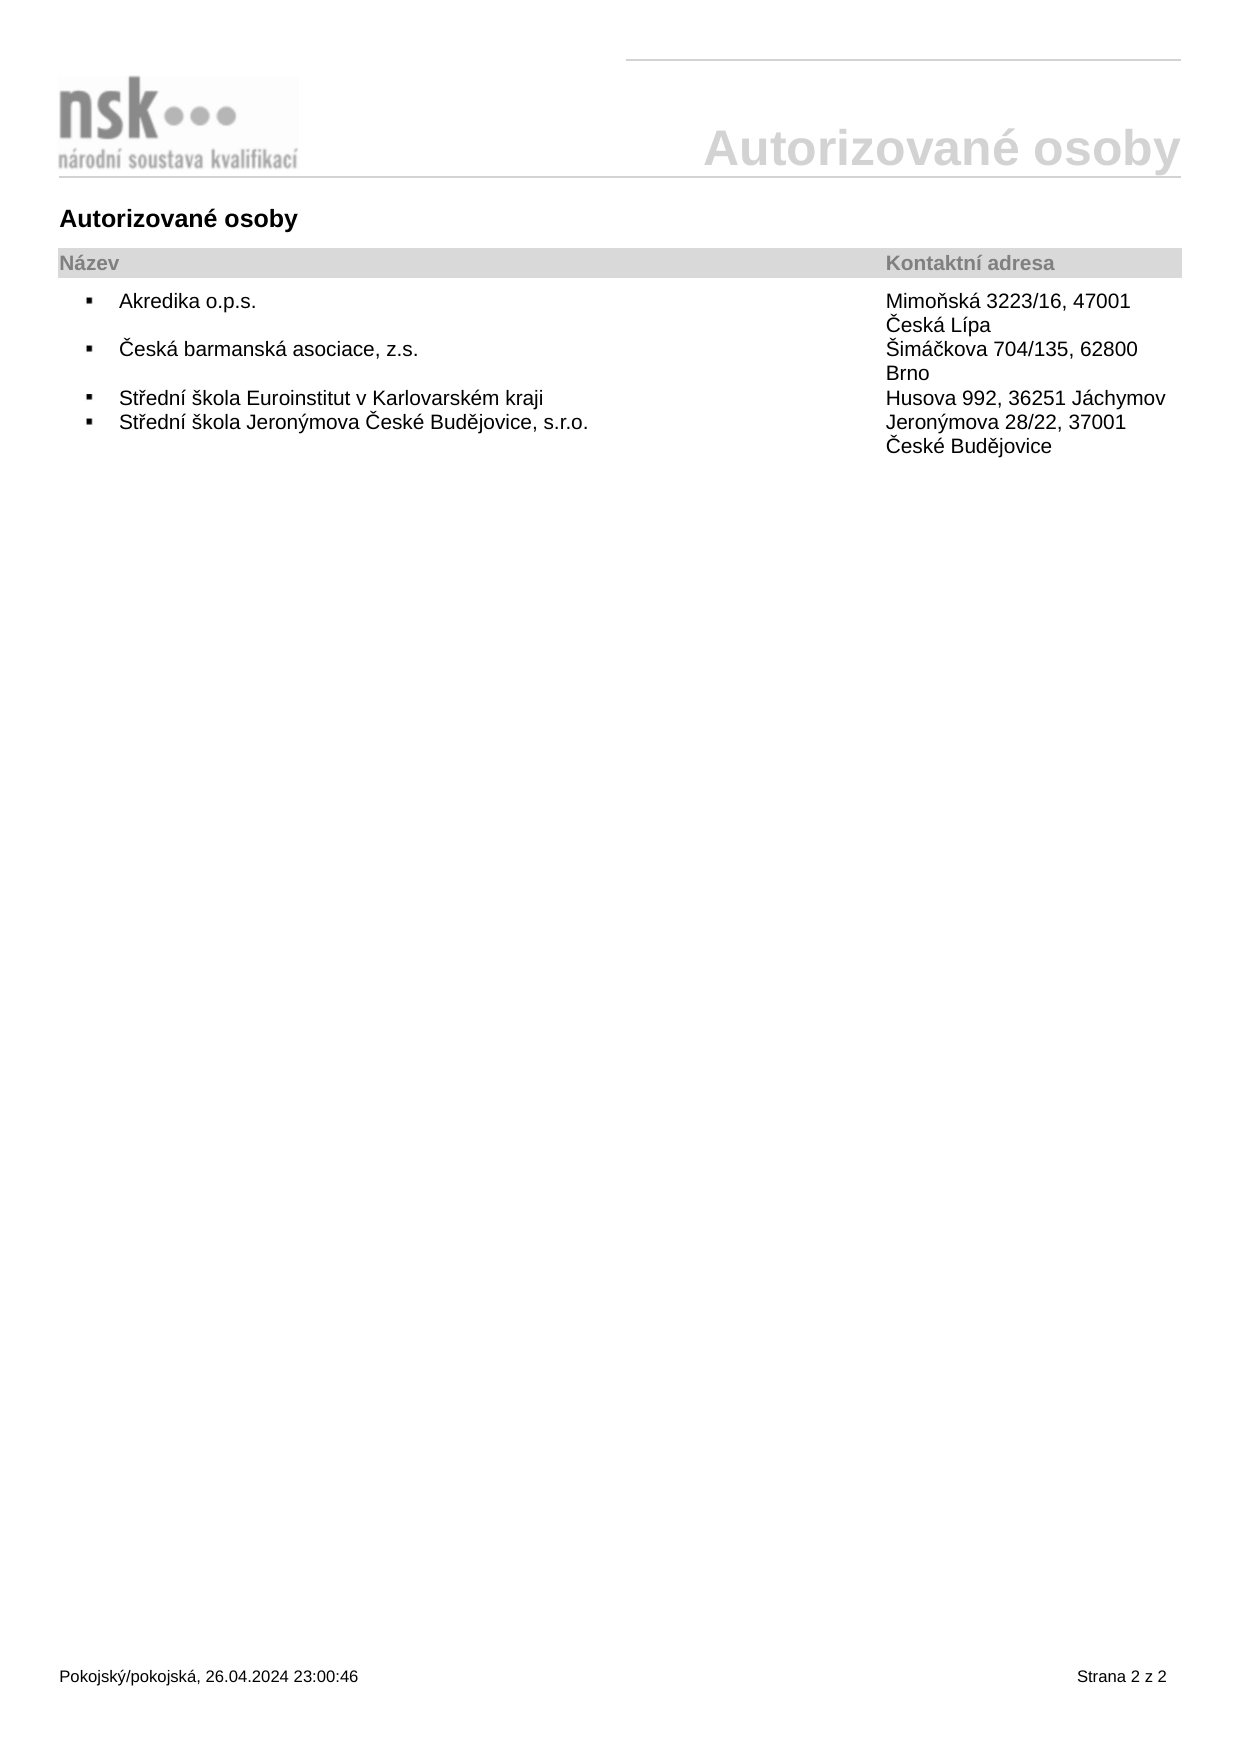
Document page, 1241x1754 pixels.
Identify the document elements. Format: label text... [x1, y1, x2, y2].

table_cell Pokojský/pokojská, 26.04.2024 23:00:46 [59, 1658, 860, 1694]
table_cell [619, 59, 626, 170]
table_cell Česká barmanská asociace, z.s. [119, 337, 886, 362]
table_cell [1167, 236, 1181, 248]
table_cell [59, 458, 119, 758]
table_cell [618, 236, 626, 248]
table_cell [59, 314, 119, 336]
table_cell [59, 758, 119, 1058]
table_cell [886, 458, 1167, 758]
table_cell [618, 1058, 626, 1358]
table_cell [626, 1358, 860, 1658]
table_cell [59, 171, 119, 176]
picture [59, 410, 119, 434]
picture [59, 386, 119, 409]
table_cell [481, 171, 617, 176]
picture [59, 288, 119, 313]
table_cell [1167, 1058, 1181, 1358]
table_cell [1167, 278, 1181, 289]
table_cell [618, 278, 626, 289]
table_cell [481, 236, 617, 248]
table_cell [626, 194, 860, 200]
table_cell [481, 435, 617, 458]
table_cell [886, 758, 1167, 1058]
table_cell [860, 758, 886, 1058]
table_cell [626, 314, 860, 337]
table_cell [481, 362, 617, 386]
table_cell Šimáčkova 704/135, 62800 Brno [886, 337, 1181, 386]
picture [59, 336, 119, 361]
table_cell [59, 194, 119, 200]
table_cell [119, 171, 481, 176]
table_cell Autorizované osoby [59, 200, 1181, 236]
table_cell [618, 1358, 626, 1658]
table_cell [860, 236, 886, 248]
table_cell [618, 458, 626, 758]
table_cell [481, 278, 617, 289]
table_cell [59, 278, 119, 288]
table_cell [618, 758, 626, 1058]
table_cell [626, 1058, 860, 1358]
table_cell [860, 194, 886, 200]
table_cell [119, 314, 481, 337]
table_cell [860, 458, 886, 758]
table_cell [59, 178, 1181, 194]
table_cell [481, 758, 617, 1058]
table_cell [1167, 194, 1181, 200]
table_cell [886, 1358, 1167, 1658]
table_cell [860, 1358, 886, 1658]
table_cell [860, 362, 886, 386]
table_cell [860, 314, 886, 337]
table_cell [481, 1058, 617, 1358]
table_cell [618, 314, 626, 337]
table_cell [119, 236, 481, 248]
table_cell [618, 435, 626, 458]
table_cell [626, 435, 860, 458]
table_cell [886, 194, 1167, 200]
table_cell [119, 1058, 481, 1358]
table_cell [626, 458, 860, 758]
table_cell Jeronýmova 28/22, 37001 České Budějovice [886, 410, 1181, 458]
table_cell [886, 1058, 1167, 1358]
table_cell Střední škola Jeronýmova České Budějovice, s.r.o. [119, 410, 886, 435]
table_cell Název [60, 250, 885, 277]
table_cell [481, 314, 617, 337]
table_cell [119, 1358, 481, 1658]
table_cell [59, 1358, 119, 1658]
table_cell Autorizované osoby [626, 61, 1181, 176]
table_cell [886, 278, 1167, 289]
table_cell Strana 2 z 2 [860, 1658, 1167, 1694]
table_cell [860, 278, 886, 289]
table_cell [481, 1358, 617, 1658]
table_cell [1167, 458, 1181, 758]
table_cell [618, 194, 626, 200]
table_cell [119, 278, 481, 289]
table_cell [626, 362, 860, 386]
table_cell [59, 1058, 119, 1358]
picture [57, 59, 619, 171]
table_cell [119, 458, 481, 758]
table_cell [59, 362, 119, 386]
table_cell Kontaktní adresa [886, 250, 1180, 277]
table_cell [626, 278, 860, 289]
table_cell [626, 236, 860, 248]
table_cell Akredika o.p.s. [119, 289, 886, 314]
table_cell Mimoňská 3223/16, 47001 Česká Lípa [886, 289, 1181, 337]
table_cell Střední škola Euroinstitut v Karlovarském kraji [119, 386, 886, 410]
table_cell [481, 458, 617, 758]
table_cell [1167, 1658, 1181, 1694]
table_cell [618, 170, 626, 176]
table_cell [618, 362, 626, 386]
table_cell [59, 435, 119, 458]
table_cell [626, 758, 860, 1058]
table_cell [119, 435, 481, 458]
table_cell [59, 236, 119, 248]
table_cell [860, 435, 886, 458]
table_cell [1167, 1358, 1181, 1658]
table_cell [481, 194, 617, 200]
table_cell [119, 758, 481, 1058]
table_cell [119, 194, 481, 200]
table_cell [119, 362, 481, 386]
table_cell [1167, 758, 1181, 1058]
table_cell Husova 992, 36251 Jáchymov [886, 386, 1181, 410]
table_cell [860, 1058, 886, 1358]
table_cell [886, 236, 1167, 248]
